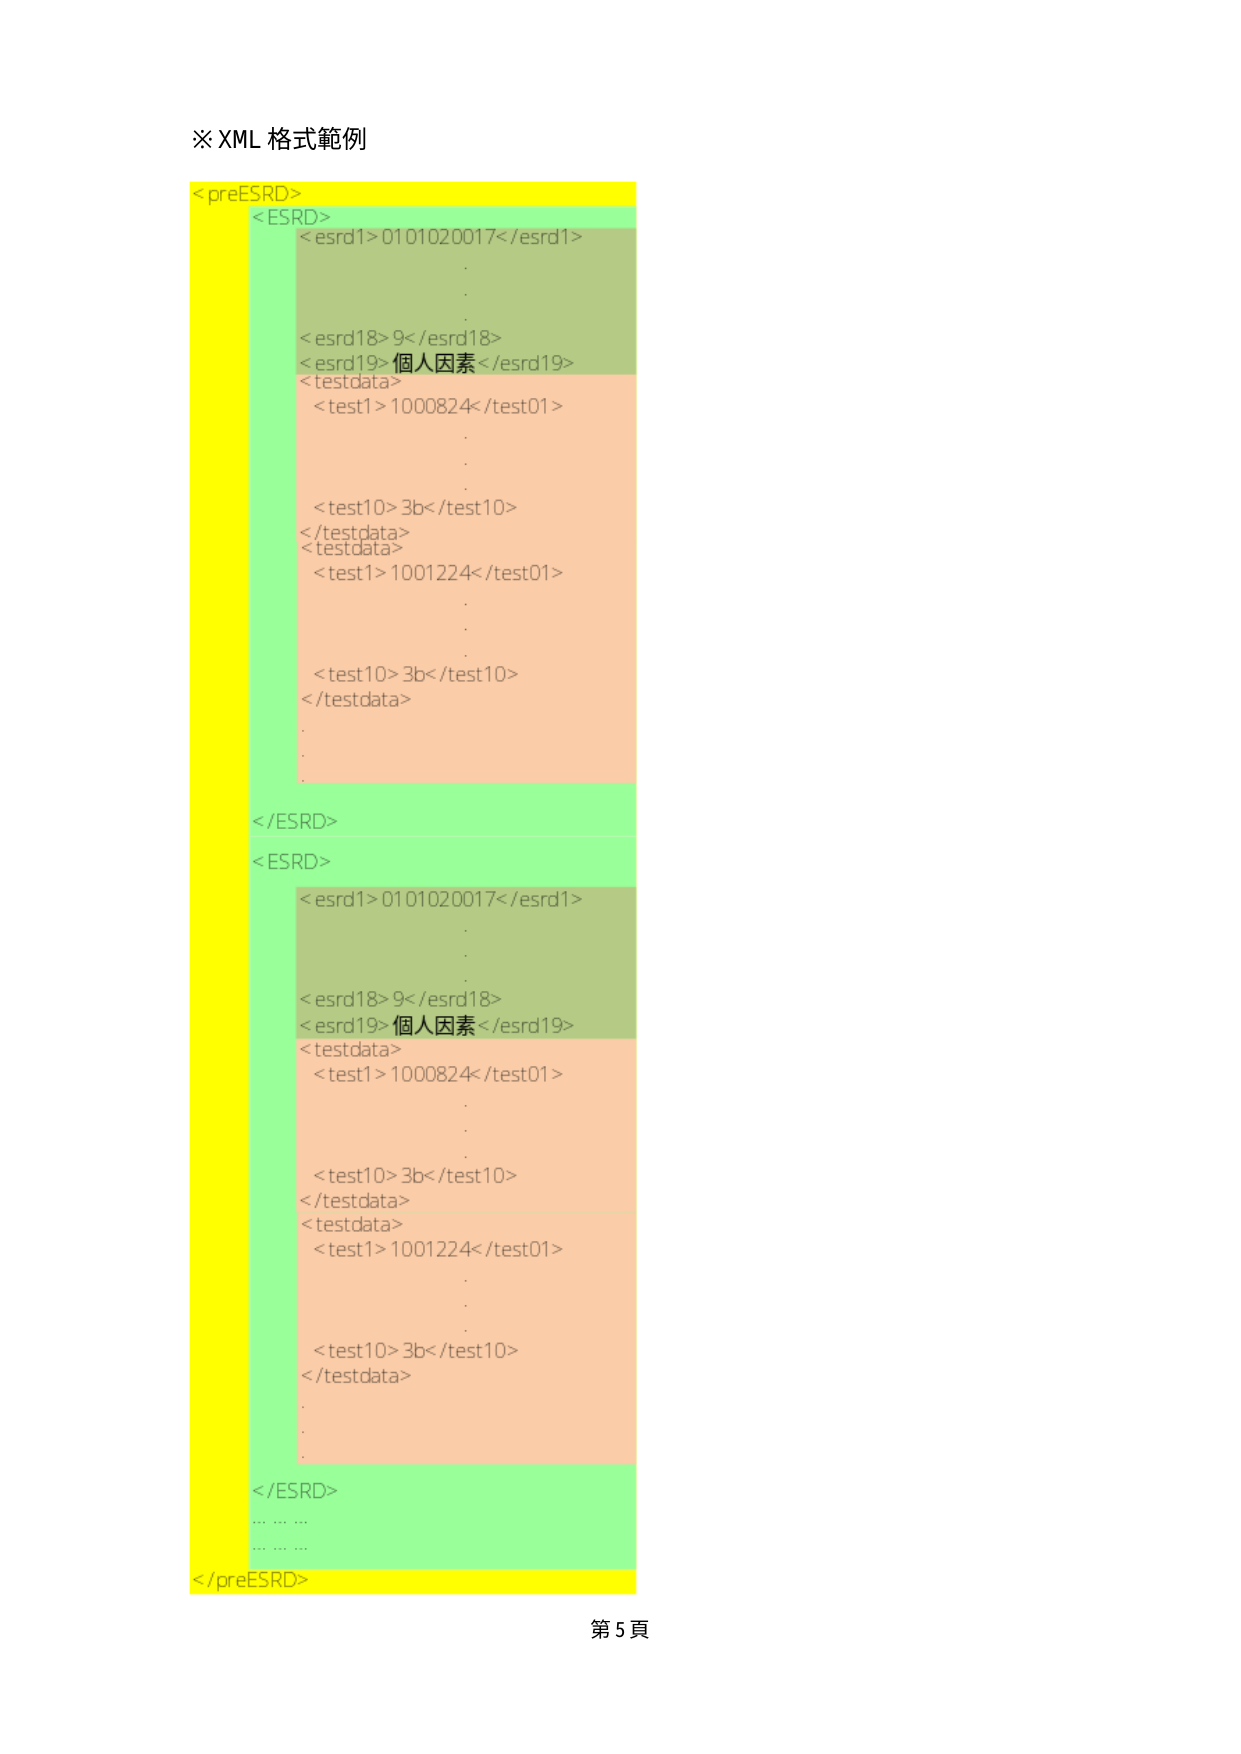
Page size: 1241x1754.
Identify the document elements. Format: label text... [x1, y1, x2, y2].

text ※XML格式範例 [187, 96, 1053, 159]
